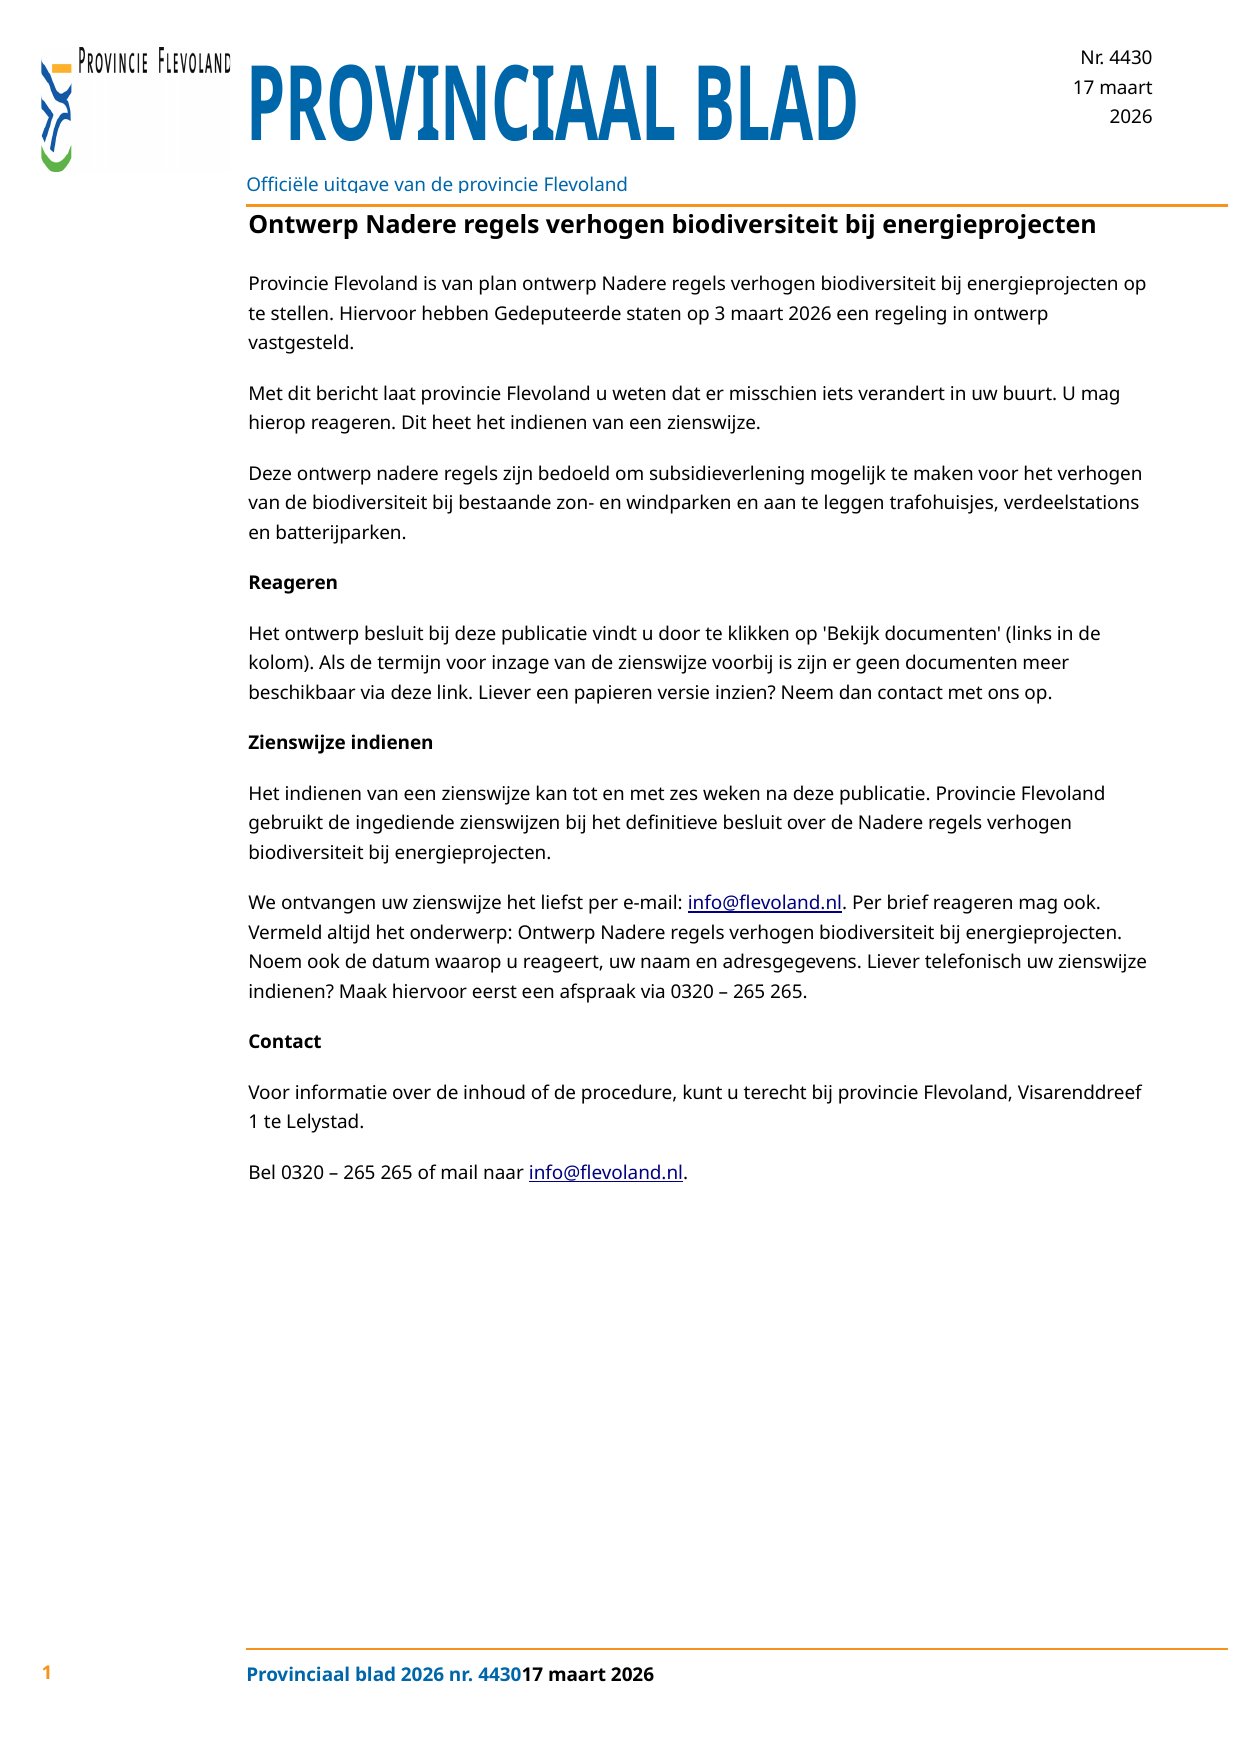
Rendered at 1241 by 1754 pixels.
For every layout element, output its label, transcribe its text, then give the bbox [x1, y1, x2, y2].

text Reageren [248, 569, 1152, 595]
text Het indienen van een zienswijze kan tot en met zes weken na deze publicatie. Provincie Flevoland gebruikt de ingediende zienswijzen bij het definitieve besluit over de Nadere regels verhogen biodiversiteit bij energieprojecten. [248, 780, 1152, 865]
text Voor informatie over de inhoud of de procedure, kunt u terecht bij provincie Flevoland, Visarenddreef 1 te Lelystad. [248, 1079, 1152, 1134]
text Contact [248, 1029, 1152, 1054]
text Deze ontwerp nadere regels zijn bedoeld om subsidieverlening mogelijk te maken voor het verhogen van de biodiversiteit bij bestaande zon- en windparken en aan te leggen trafohuisjes, verdeelstations en batterijparken. [248, 460, 1152, 545]
text Ontwerp Nadere regels verhogen biodiversiteit bij energieprojecten [248, 207, 1152, 241]
picture [41, 47, 231, 172]
text Met dit bericht laat provincie Flevoland u weten dat er misschien iets verandert in uw buurt. U mag hierop reageren. Dit heet het indienen van een zienswijze. [248, 380, 1152, 435]
text Provincie Flevoland is van plan ontwerp Nadere regels verhogen biodiversiteit bij energieprojecten op te stellen. Hiervoor hebben Gedeputeerde staten op 3 maart 2026 een regeling in ontwerp vastgesteld. [248, 270, 1152, 355]
text Het ontwerp besluit bij deze publicatie vindt u door te klikken op 'Bekijk documenten' (links in de kolom). Als de termijn voor inzage van de zienswijze voorbij is zijn er geen documenten meer beschikbaar via deze link. Liever een papieren versie inzien? Neem dan contact met ons op. [248, 620, 1152, 705]
text Bel 0320 – 265 265 of mail naar info@flevoland.nl. [248, 1159, 1152, 1185]
text We ontvangen uw zienswijze het liefst per e-mail: info@flevoland.nl. Per brief reageren mag ook. Vermeld altijd het onderwerp: Ontwerp Nadere regels verhogen biodiversiteit bij energieprojecten. Noem ook de datum waarop u reageert, uw naam en adresgegevens. Liever telefonisch uw zienswijze indienen? Maak hiervoor eerst een afspraak via 0320 – 265 265. [248, 889, 1152, 1004]
text Zienswijze indienen [248, 729, 1152, 755]
